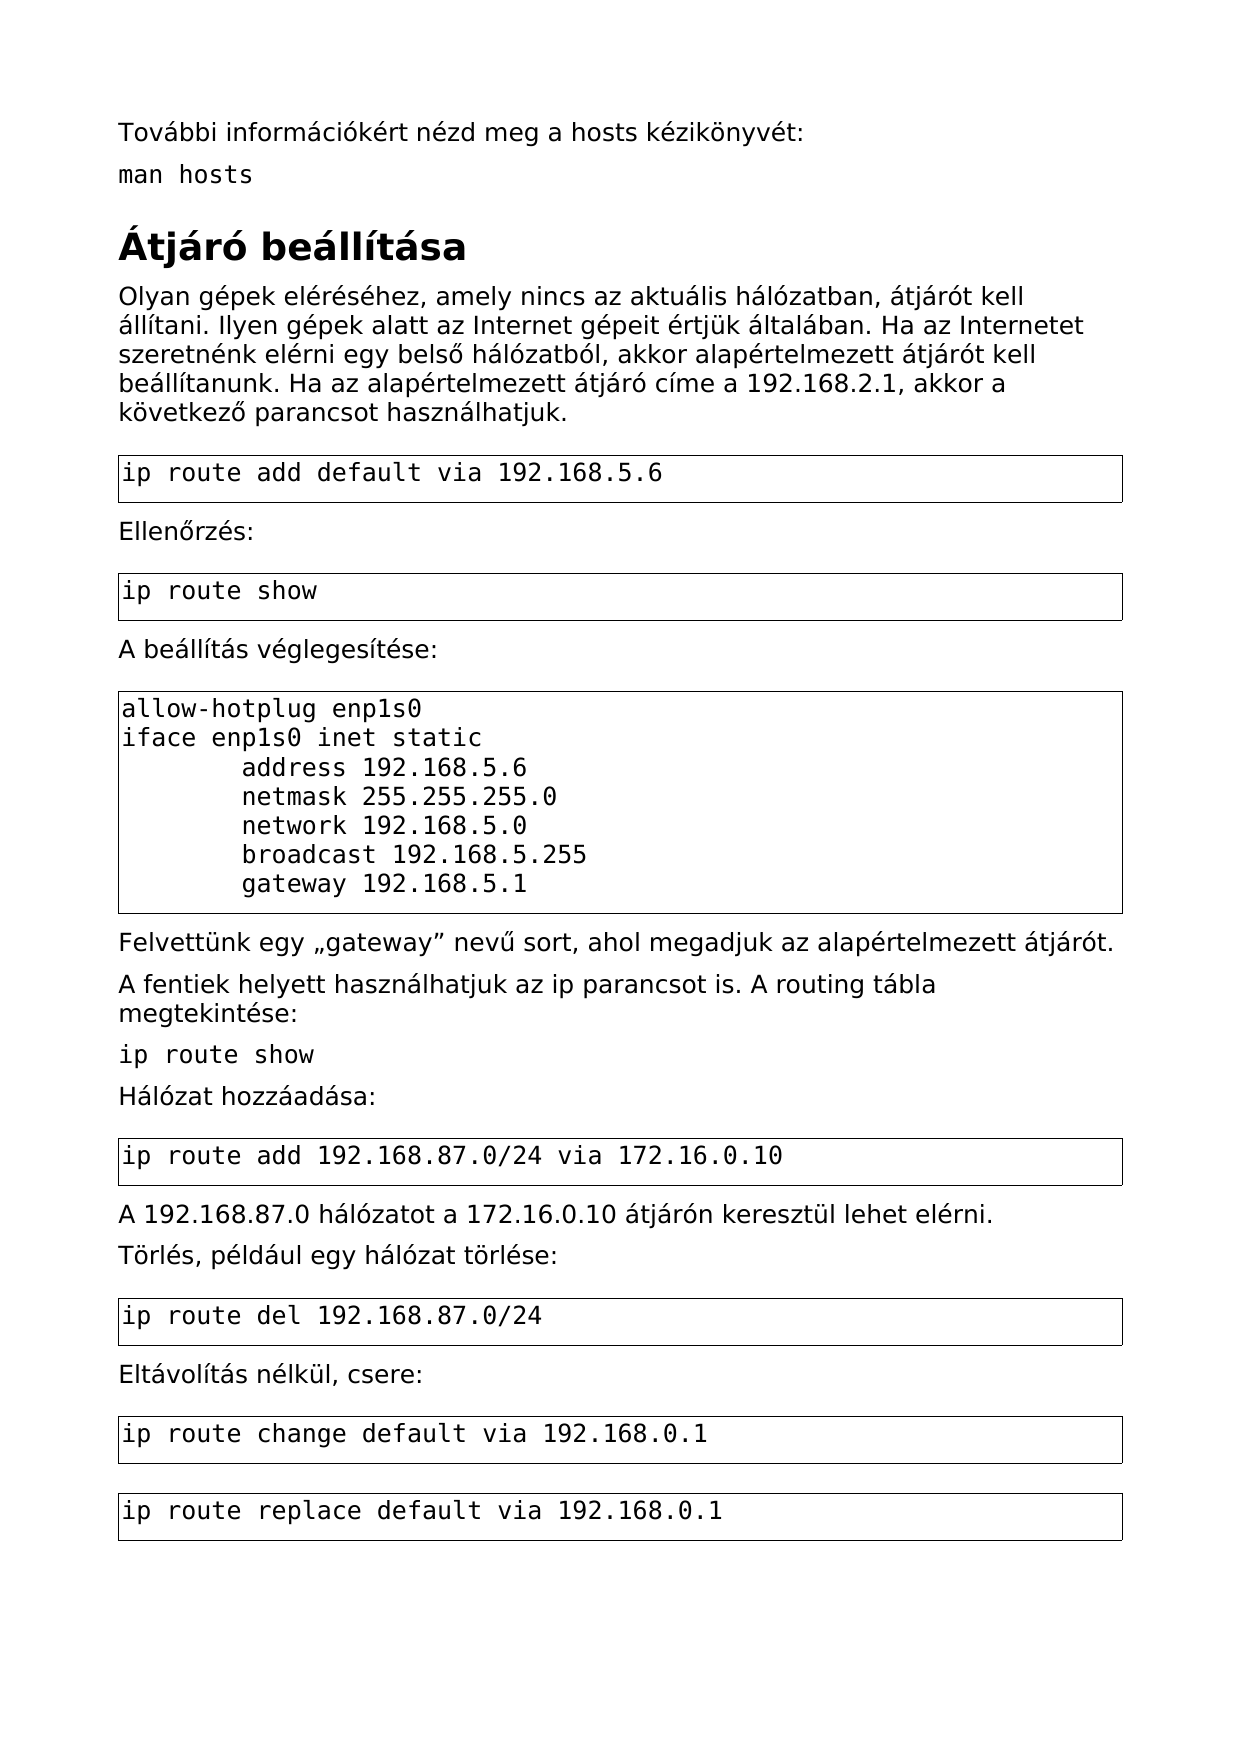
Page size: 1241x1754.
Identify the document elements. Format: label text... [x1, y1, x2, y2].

table_header allow-hotplug enp1s0 iface enp1s0 inet static address 192.168.5.6 netmask 255.255.255.0 network 192.168.5.0 broadcast 192.168.5.255 gateway 192.168.5.1 [119, 692, 1122, 913]
table_header ip route add default via 192.168.5.6 [119, 456, 1122, 502]
text Hálózat hozzáadása: [118, 1082, 1122, 1111]
text Eltávolítás nélkül, csere: [118, 1360, 1122, 1389]
text A fentiek helyett használhatjuk az ip parancsot is. A routing tábla megtekintése: [118, 970, 1122, 1028]
table_header ip route show [119, 574, 1122, 620]
table_header ip route add 192.168.87.0/24 via 172.16.0.10 [119, 1139, 1122, 1185]
text Törlés, például egy hálózat törlése: [118, 1242, 1122, 1271]
table_header ip route del 192.168.87.0/24 [119, 1299, 1122, 1345]
text Olyan gépek eléréséhez, amely nincs az aktuális hálózatban, átjárót kell állítani. Ilyen gépek alatt az Internet gépeit értjük általában. Ha az Internetet szeretnénk elérni egy belső hálózatból, akkor alapértelmezett átjárót kell beállítanunk. Ha az alapértelmezett átjáró címe a 192.168.2.1, akkor a következő parancsot használhatjuk. [118, 282, 1122, 428]
subtitle Átjáró beállítása [118, 226, 1122, 269]
table_header ip route change default via 192.168.0.1 [119, 1417, 1122, 1463]
text ip route show [118, 1041, 1122, 1070]
table_header ip route replace default via 192.168.0.1 [119, 1494, 1122, 1540]
text További információkért nézd meg a hosts kézikönyvét: [118, 118, 1122, 147]
text Ellenőrzés: [118, 517, 1122, 546]
text man hosts [118, 160, 1122, 189]
text A beállítás véglegesítése: [118, 635, 1122, 664]
text A 192.168.87.0 hálózatot a 172.16.0.10 átjárón keresztül lehet elérni. [118, 1200, 1122, 1229]
text Felvettünk egy „gateway” nevű sort, ahol megadjuk az alapértelmezett átjárót. [118, 928, 1122, 957]
